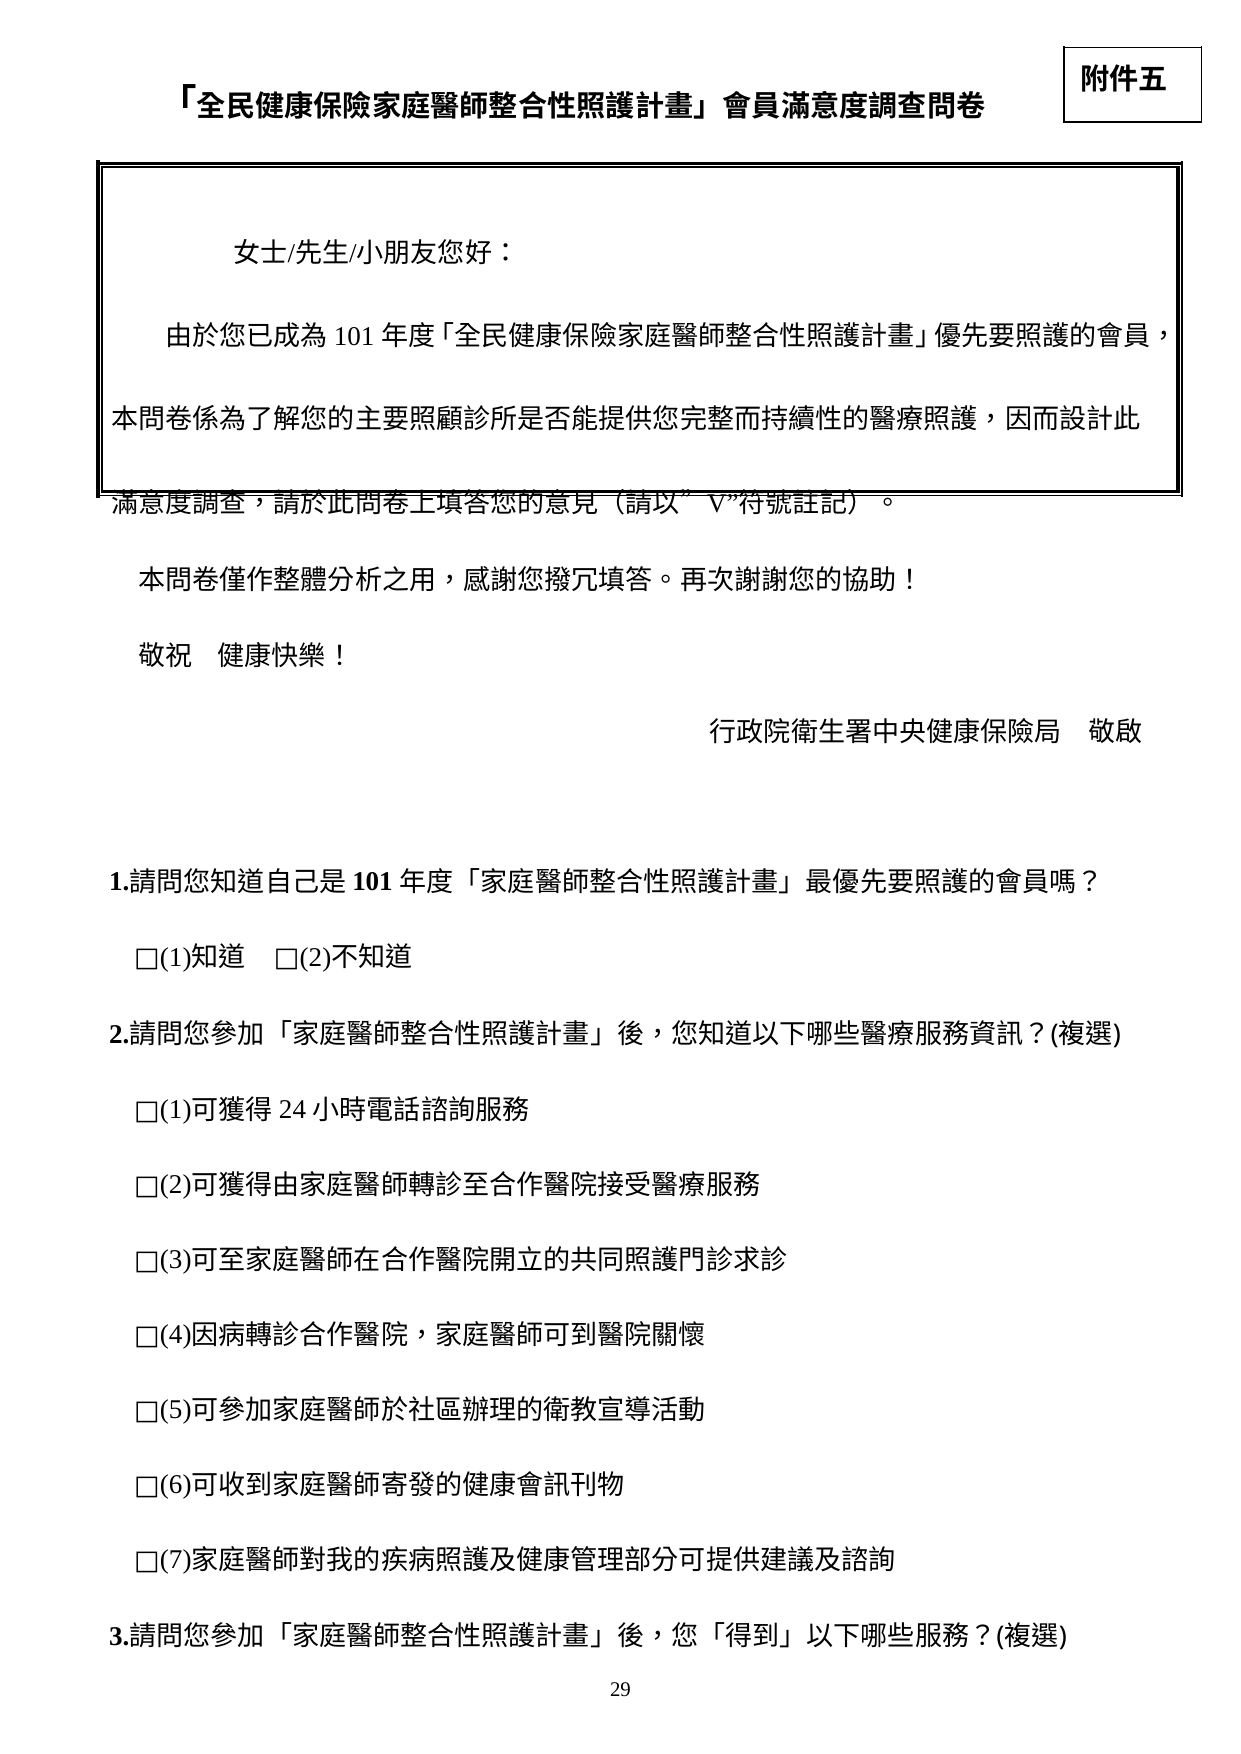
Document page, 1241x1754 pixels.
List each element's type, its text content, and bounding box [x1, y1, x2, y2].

text □(4)因病轉診合作醫院，家庭醫師可到醫院關懷 [134, 1294, 1183, 1369]
text □(6)可收到家庭醫師寄發的健康會訊刊物 [134, 1444, 1183, 1519]
text □(3)可至家庭醫師在合作醫院開立的共同照護門診求診 [134, 1219, 1183, 1294]
text 2.請問您參加「家庭醫師整合性照護計畫」後，您知道以下哪些醫療服務資訊？(複選) [109, 994, 1183, 1069]
text 行政院衛生署中央健康保險局 敬啟 [709, 691, 1183, 766]
text 本問卷僅作整體分析之用，感謝您撥冗填答。再次謝謝您的協助！ [138, 540, 952, 615]
text 3.請問您參加「家庭醫師整合性照護計畫」後，您「得到」以下哪些服務？(複選) [109, 1596, 1183, 1671]
text 由於您已成為 101 年度「全民健康保險家庭醫師整合性照護計畫」優先要照護的會員， [103, 296, 1176, 371]
text 滿意度調查，請於此問卷上填答您的意見（請以”V”符號註記）。 [84, 463, 1178, 538]
text 附件五 [1080, 55, 1186, 98]
text □(1)可獲得 24 小時電話諮詢服務 [134, 1069, 1183, 1144]
text [84, 296, 96, 371]
text 「全民健康保險家庭醫師整合性照護計畫」會員滿意度調查問卷 [59, 62, 1181, 137]
text 1.請問您知道自己是 101 年度「家庭醫師整合性照護計畫」最優先要照護的會員嗎？ [109, 841, 1183, 916]
text □(2)可獲得由家庭醫師轉診至合作醫院接受醫療服務 [134, 1144, 1183, 1219]
text □(5)可參加家庭醫師於社區辦理的衛教宣導活動 [134, 1369, 1183, 1444]
text [84, 380, 96, 455]
text 女士/先生/小朋友您好： [233, 212, 1176, 287]
text □(1)知道 □(2)不知道 [134, 916, 1183, 991]
text □(7)家庭醫師對我的疾病照護及健康管理部分可提供建議及諮詢 [134, 1519, 1183, 1594]
text 本問卷係為了解您的主要照顧診所是否能提供您完整而持續性的醫療照護，因而設計此 [103, 380, 1176, 455]
text 敬祝 健康快樂！ [138, 616, 952, 691]
